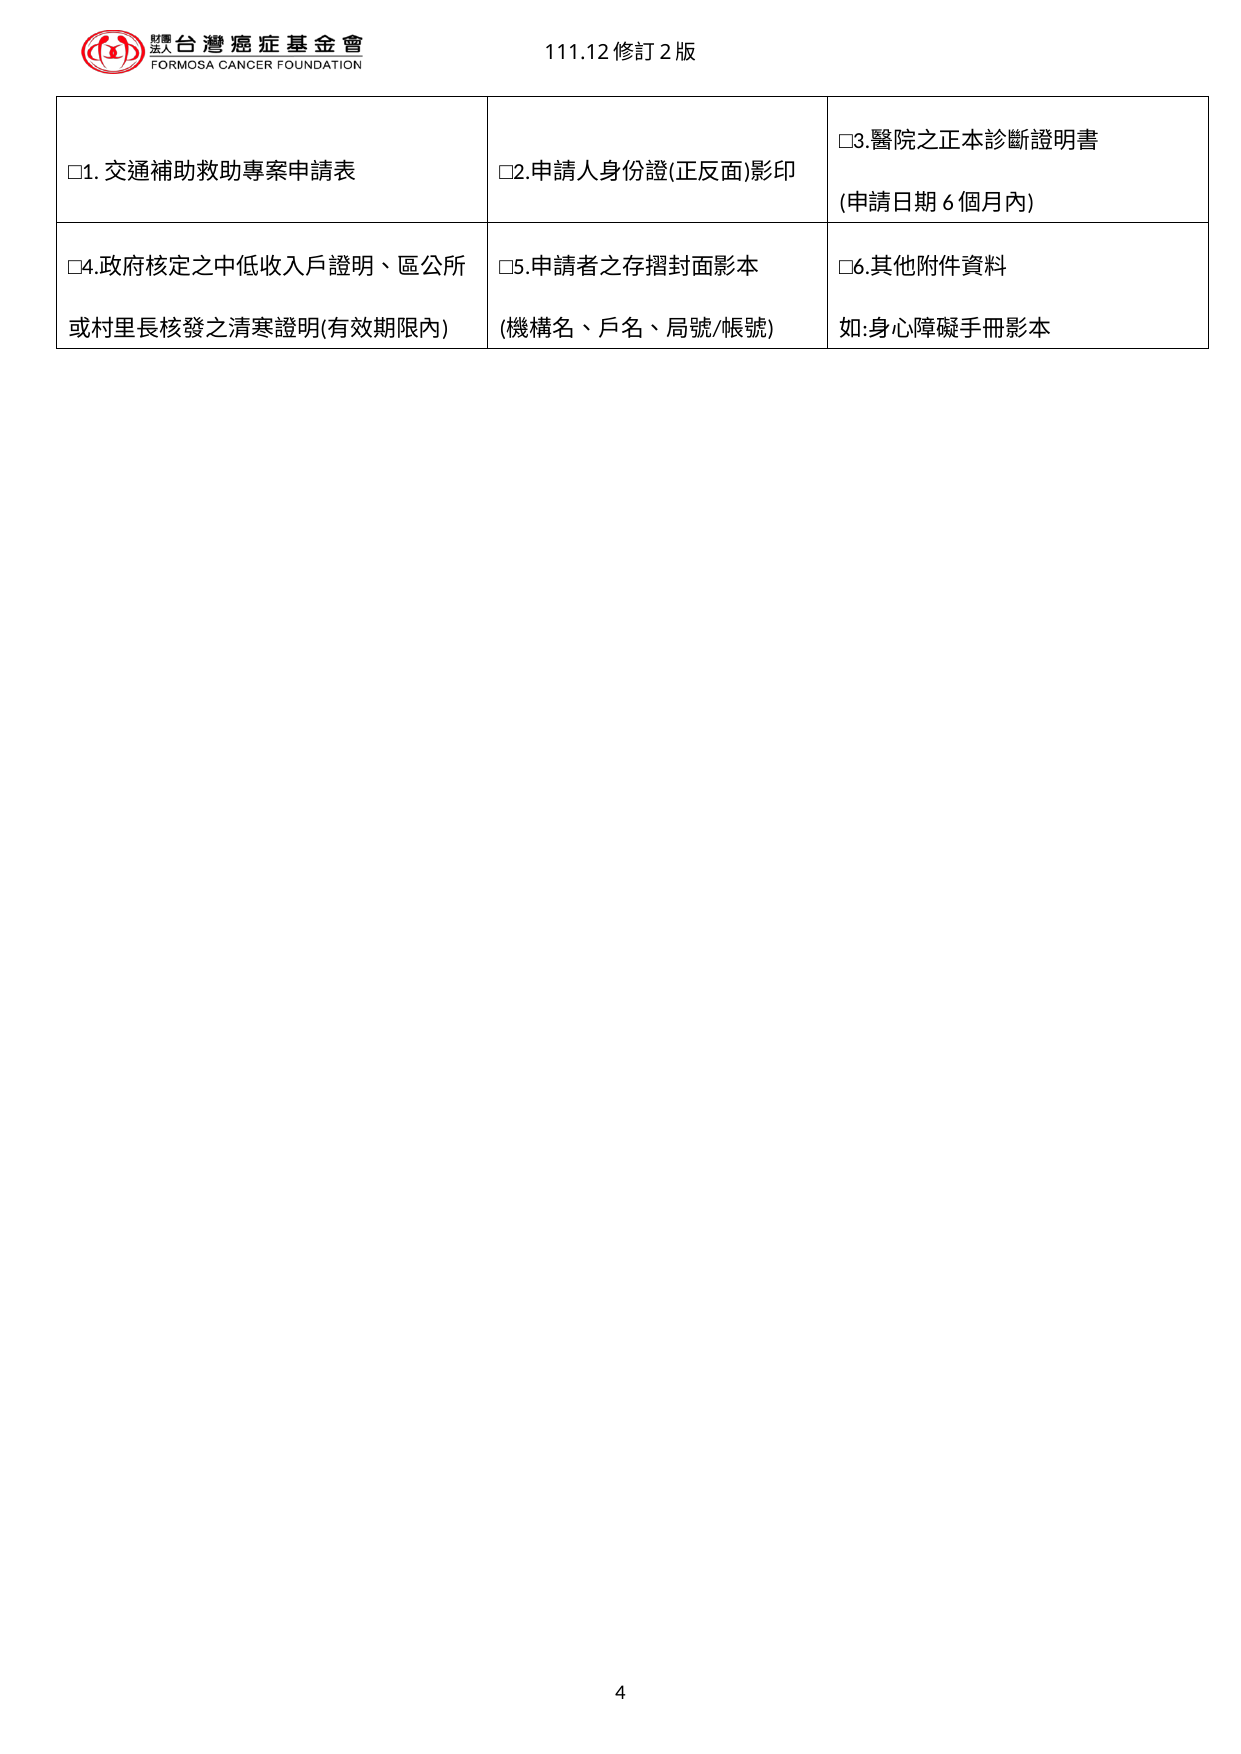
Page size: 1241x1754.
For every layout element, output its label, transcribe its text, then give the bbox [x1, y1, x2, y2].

table_cell □6.其他附件資料 如:身心障礙手冊影本 [828, 223, 1208, 348]
table_header □2.申請人身份證(正反面)影印 [488, 97, 827, 222]
table_header □3.醫院之正本診斷證明書 (申請日期6個月內) [828, 97, 1208, 222]
table_cell □4.政府核定之中低收入戶證明、區公所或村里長核發之清寒證明(有效期限內) [57, 223, 487, 348]
table_cell □5.申請者之存摺封面影本 (機構名、戶名、局號/帳號) [488, 223, 827, 348]
table_header □1. 交通補助救助專案申請表 [57, 97, 487, 222]
